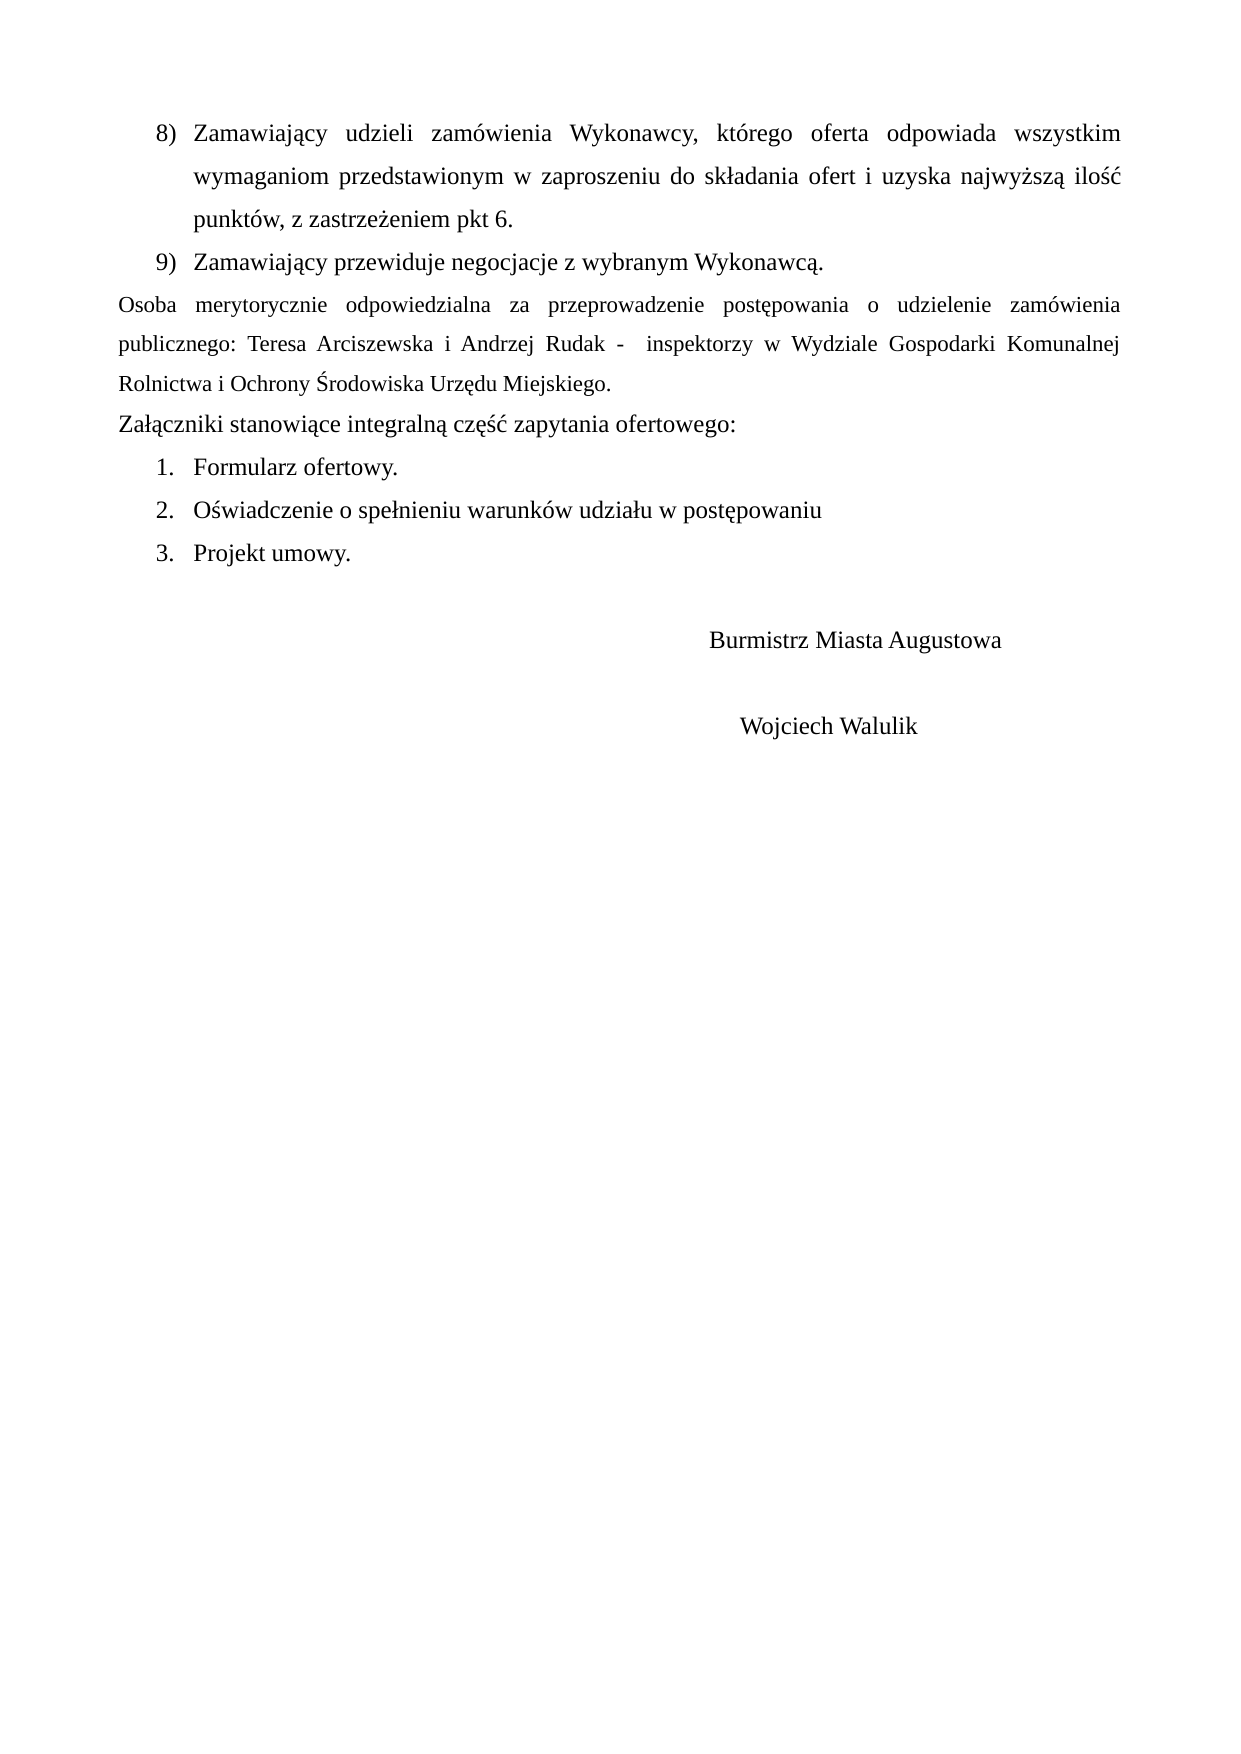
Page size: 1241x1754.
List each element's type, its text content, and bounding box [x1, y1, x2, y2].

list Oświadczenie o spełnieniu warunków udziału w postępowaniu [156, 495, 1122, 524]
list Formularz ofertowy. [156, 452, 1122, 481]
list Zamawiający przewiduje negocjacje z wybranym Wykonawcą. [156, 247, 1122, 276]
list Zamawiający udzieli zamówienia Wykonawcy, którego oferta odpowiada wszystkim wymaganiom przedstawionym w zaproszeniu do składania ofert i uzyska najwyższą ilość punktów, z zastrzeżeniem pkt 6. [156, 118, 1122, 233]
text Burmistrz Miasta Augustowa [118, 625, 1122, 653]
text Wojciech Walulik [118, 711, 1122, 740]
list Projekt umowy. [156, 538, 1122, 567]
text Załączniki stanowiące integralną część zapytania ofertowego: [118, 409, 1122, 438]
text Osoba merytorycznie odpowiedzialna za przeprowadzenie postępowania o udzielenie zamówienia publicznego: Teresa Arciszewska i Andrzej Rudak - inspektorzy w Wydziale Gospodarki Komunalnej Rolnictwa i Ochrony Środowiska Urzędu Miejskiego. [118, 291, 1122, 396]
